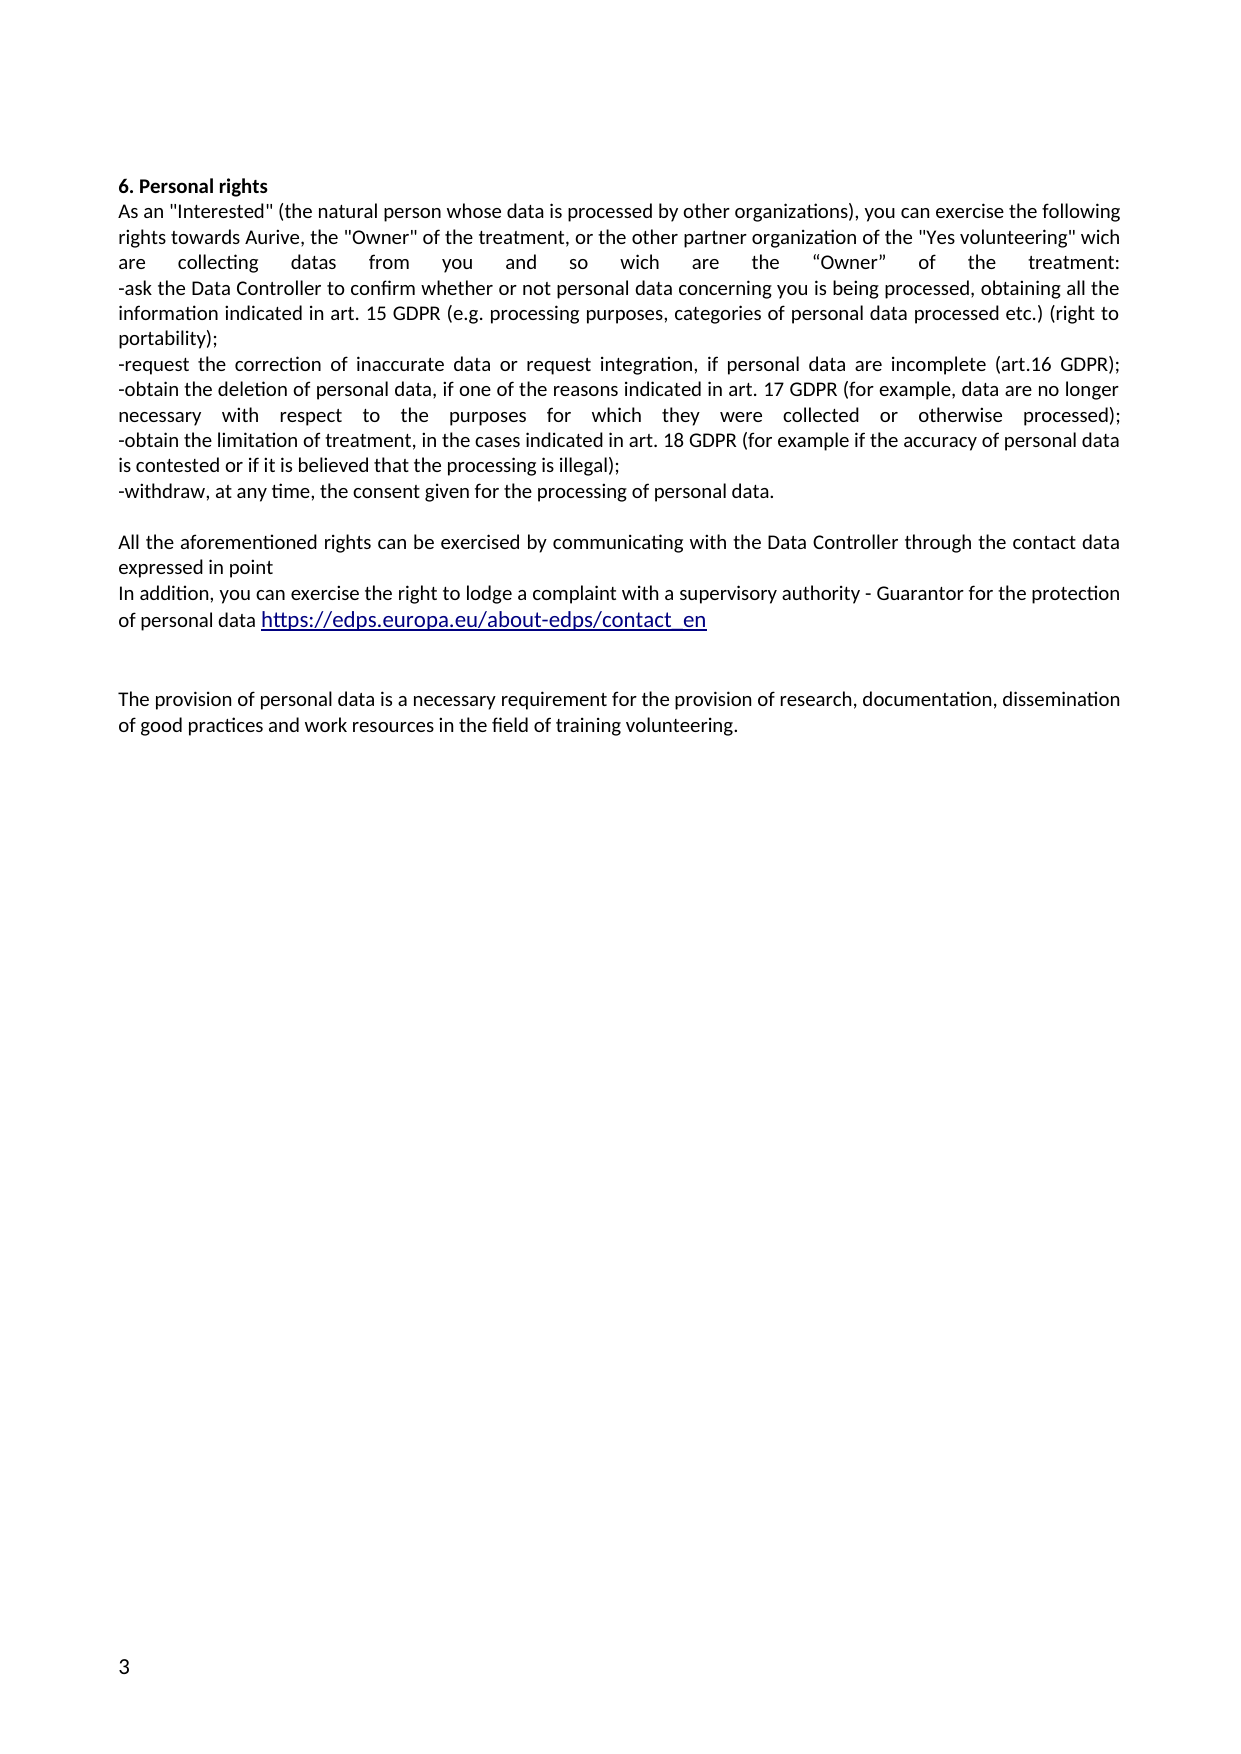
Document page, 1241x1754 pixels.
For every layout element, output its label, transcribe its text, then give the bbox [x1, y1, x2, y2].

text 6. Personal rights [118, 173, 1122, 198]
text The provision of personal data is a necessary requirement for the provision of research, documentation, dissemination of good practices and work resources in the field of training volunteering. [118, 687, 1122, 737]
text As an "Interested" (the natural person whose data is processed by other organizations), you can exercise the following rights towards Aurive, the "Owner" of the treatment, or the other partner organization of the "Yes volunteering" wich are collecting datas from you and so wich are the “Owner” of the treatment: -ask the Data Controller to confirm whether or not personal data concerning you is being processed, obtaining all the information indicated in art. 15 GDPR (e.g. processing purposes, categories of personal data processed etc.) (right to portability); -request the correction of inaccurate data or request integration, if personal data are incomplete (art.16 GDPR); -obtain the deletion of personal data, if one of the reasons indicated in art. 17 GDPR (for example, data are no longer necessary with respect to the purposes for which they were collected or otherwise processed); -obtain the limitation of treatment, in the cases indicated in art. 18 GDPR (for example if the accuracy of personal data is contested or if it is believed that the processing is illegal); [118, 198, 1122, 478]
text In addition, you can exercise the right to lodge a complaint with a supervisory authority - Guarantor for the protection of personal data https://edps.europa.eu/about-edps/contact_en [118, 580, 1122, 633]
text All the aforementioned rights can be exercised by communicating with the Data Controller through the contact data expressed in point [118, 503, 1122, 580]
text -withdraw, at any time, the consent given for the processing of personal data. [118, 478, 1122, 503]
